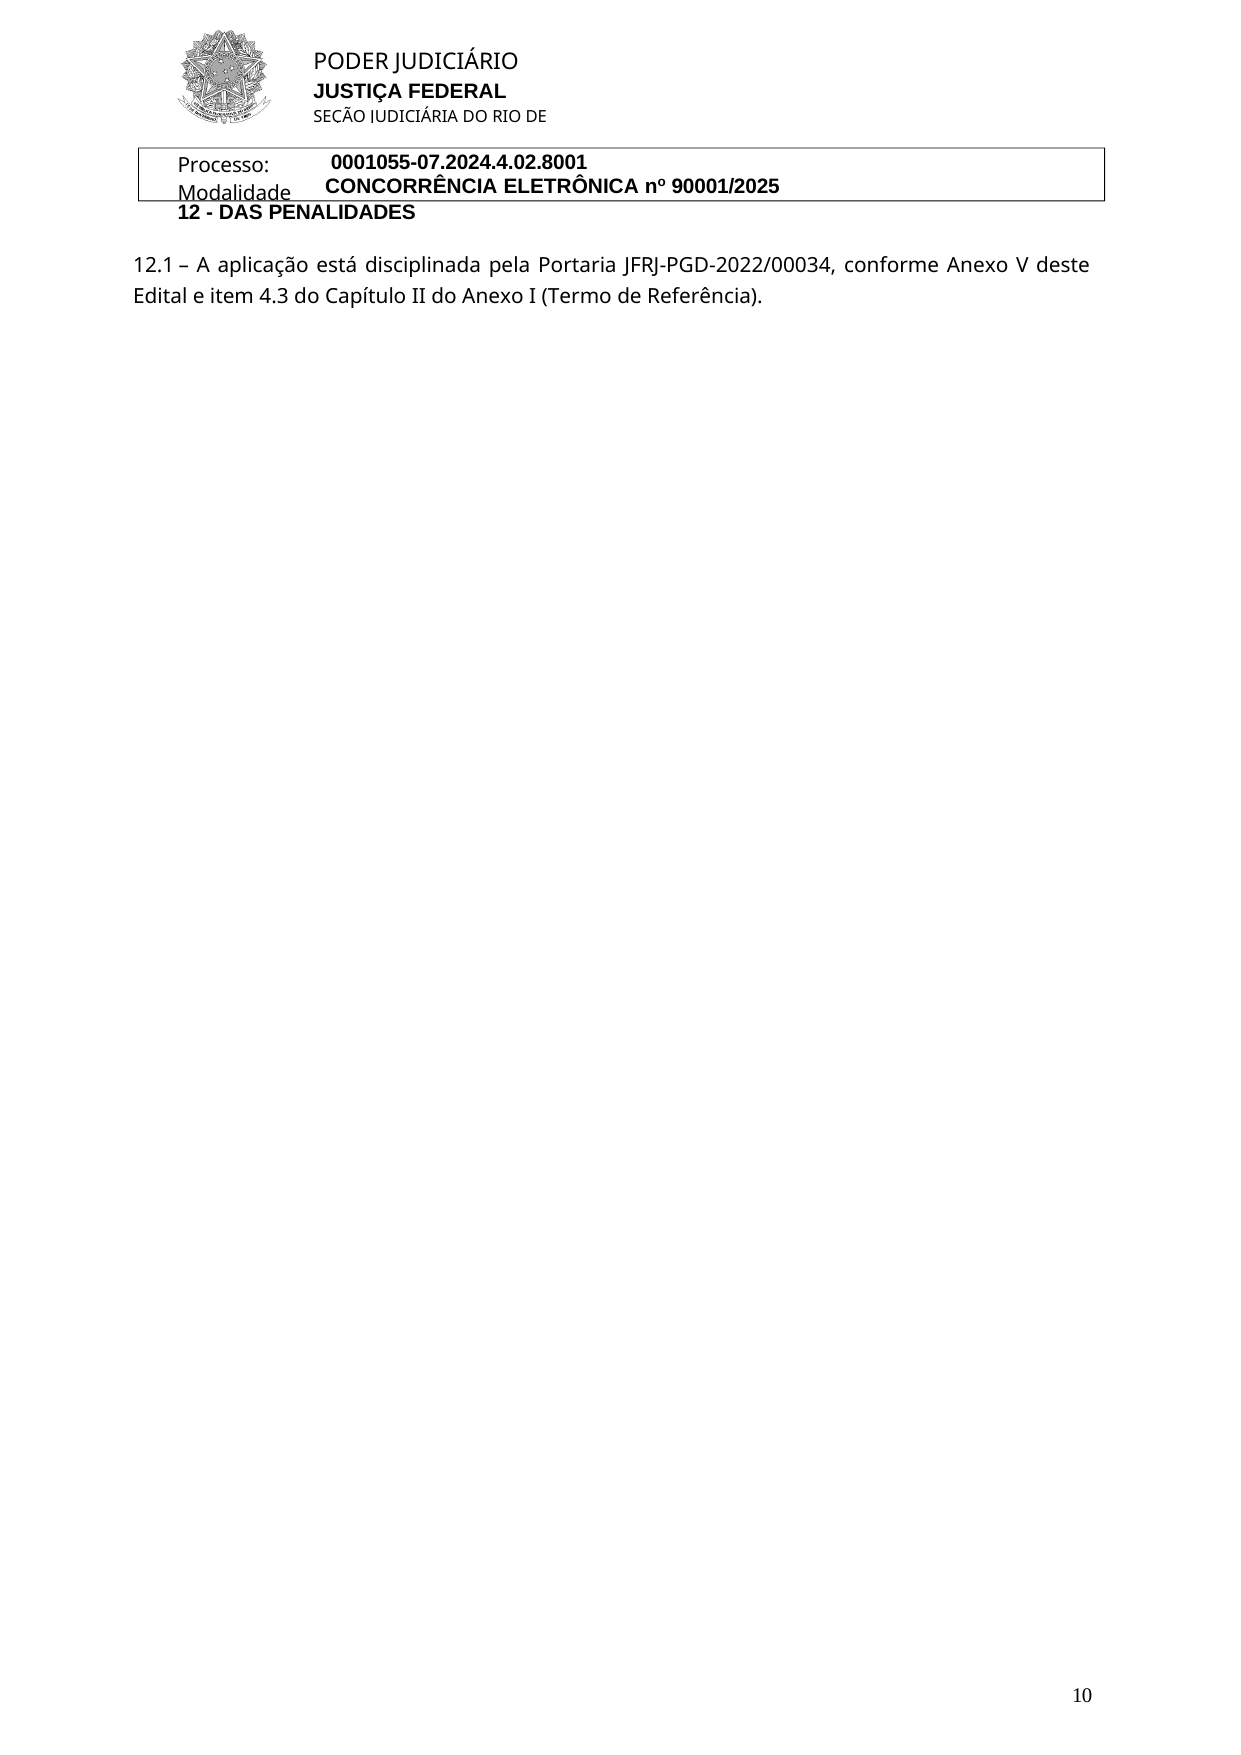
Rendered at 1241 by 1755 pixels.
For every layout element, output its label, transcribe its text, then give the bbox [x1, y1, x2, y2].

list - DAS PENALIDADES [177, 200, 1137, 224]
list – A aplicação está disciplinada pela Portaria JFRJ-PGD-2022/00034, conforme Anexo V deste Edital e item 4.3 do Capítulo II do Anexo I (Termo de Referência). [133, 250, 1090, 310]
